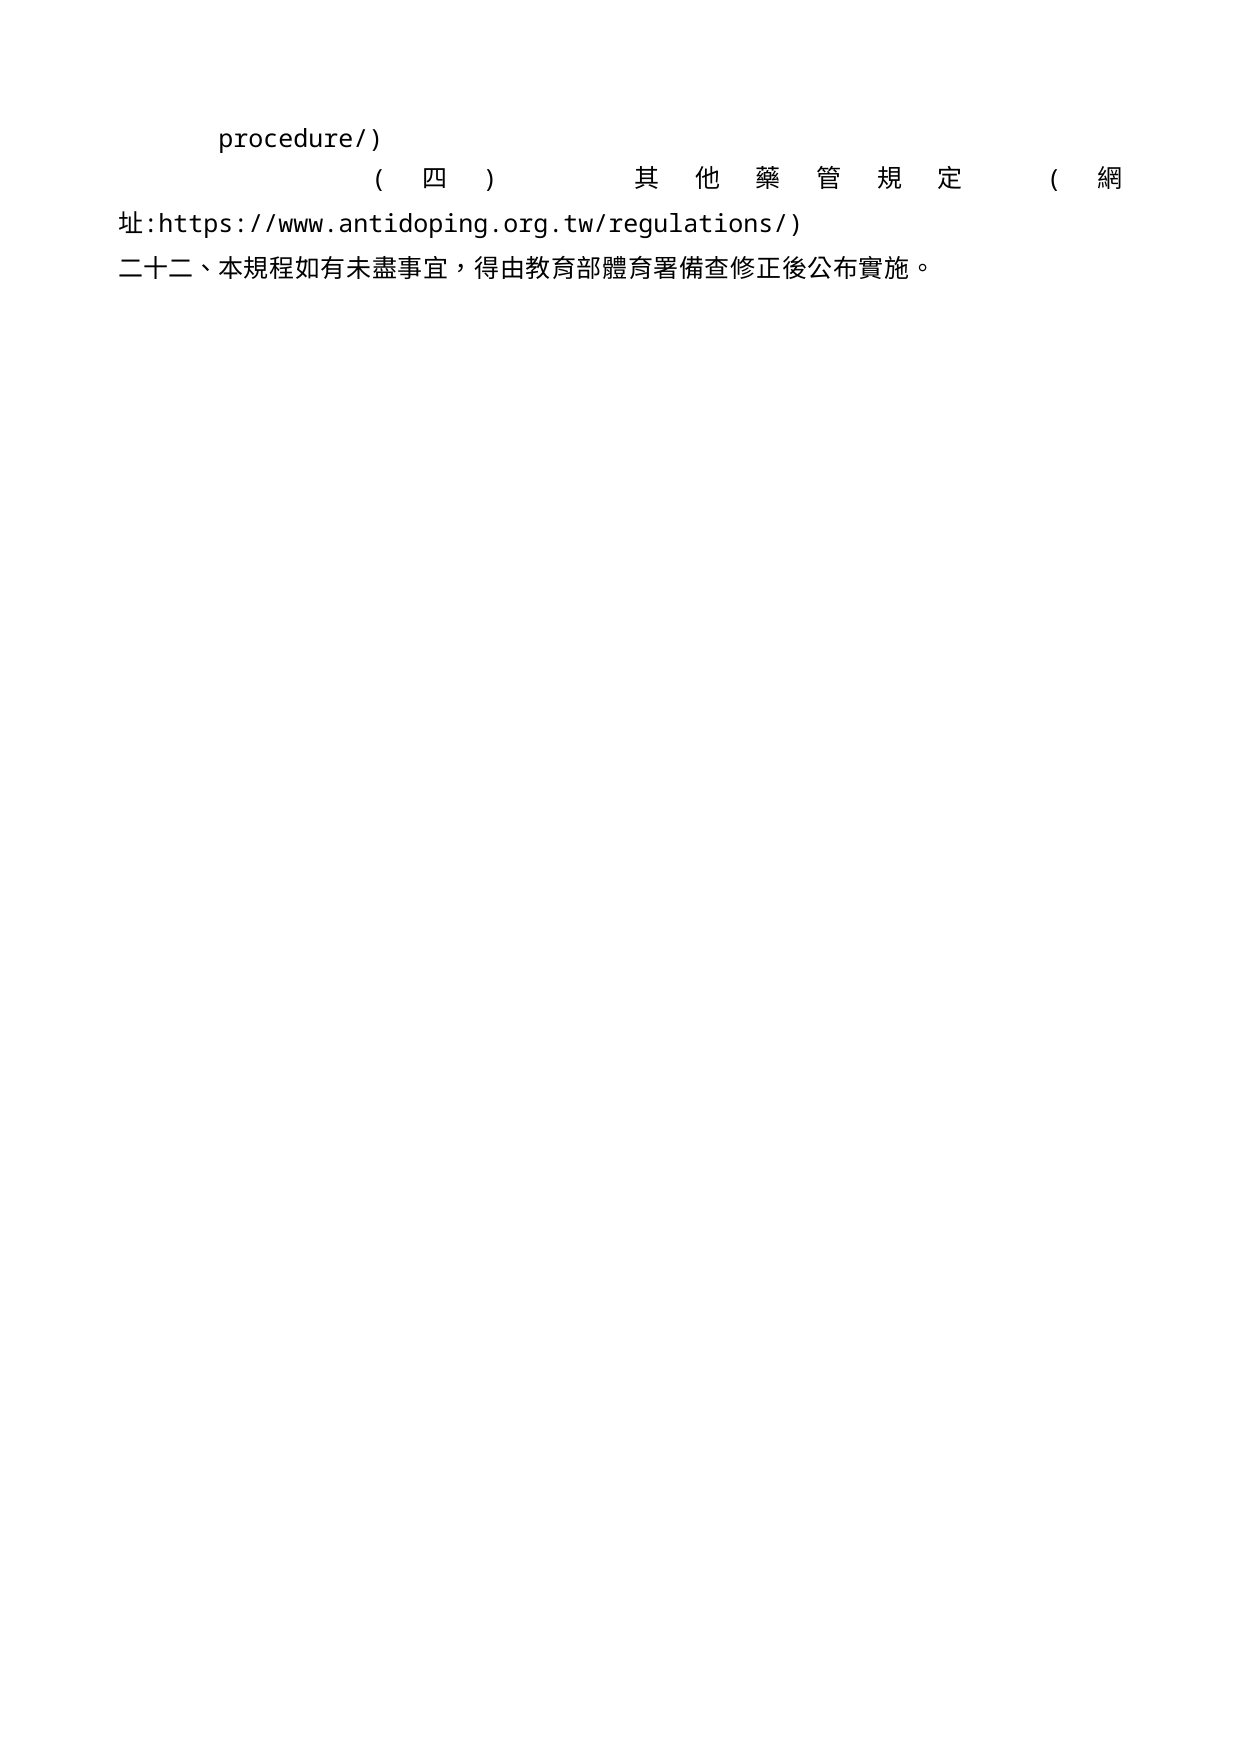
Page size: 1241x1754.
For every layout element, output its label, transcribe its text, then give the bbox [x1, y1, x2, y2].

text 二十二、本規程如有未盡事宜，得由教育部體育署備查修正後公布實施。 [118, 249, 1122, 285]
text (四) 其他藥管規定 (網址:https://www.antidoping.org.tw/regulations/) [118, 158, 1122, 240]
text procedure/) [168, 96, 1122, 158]
